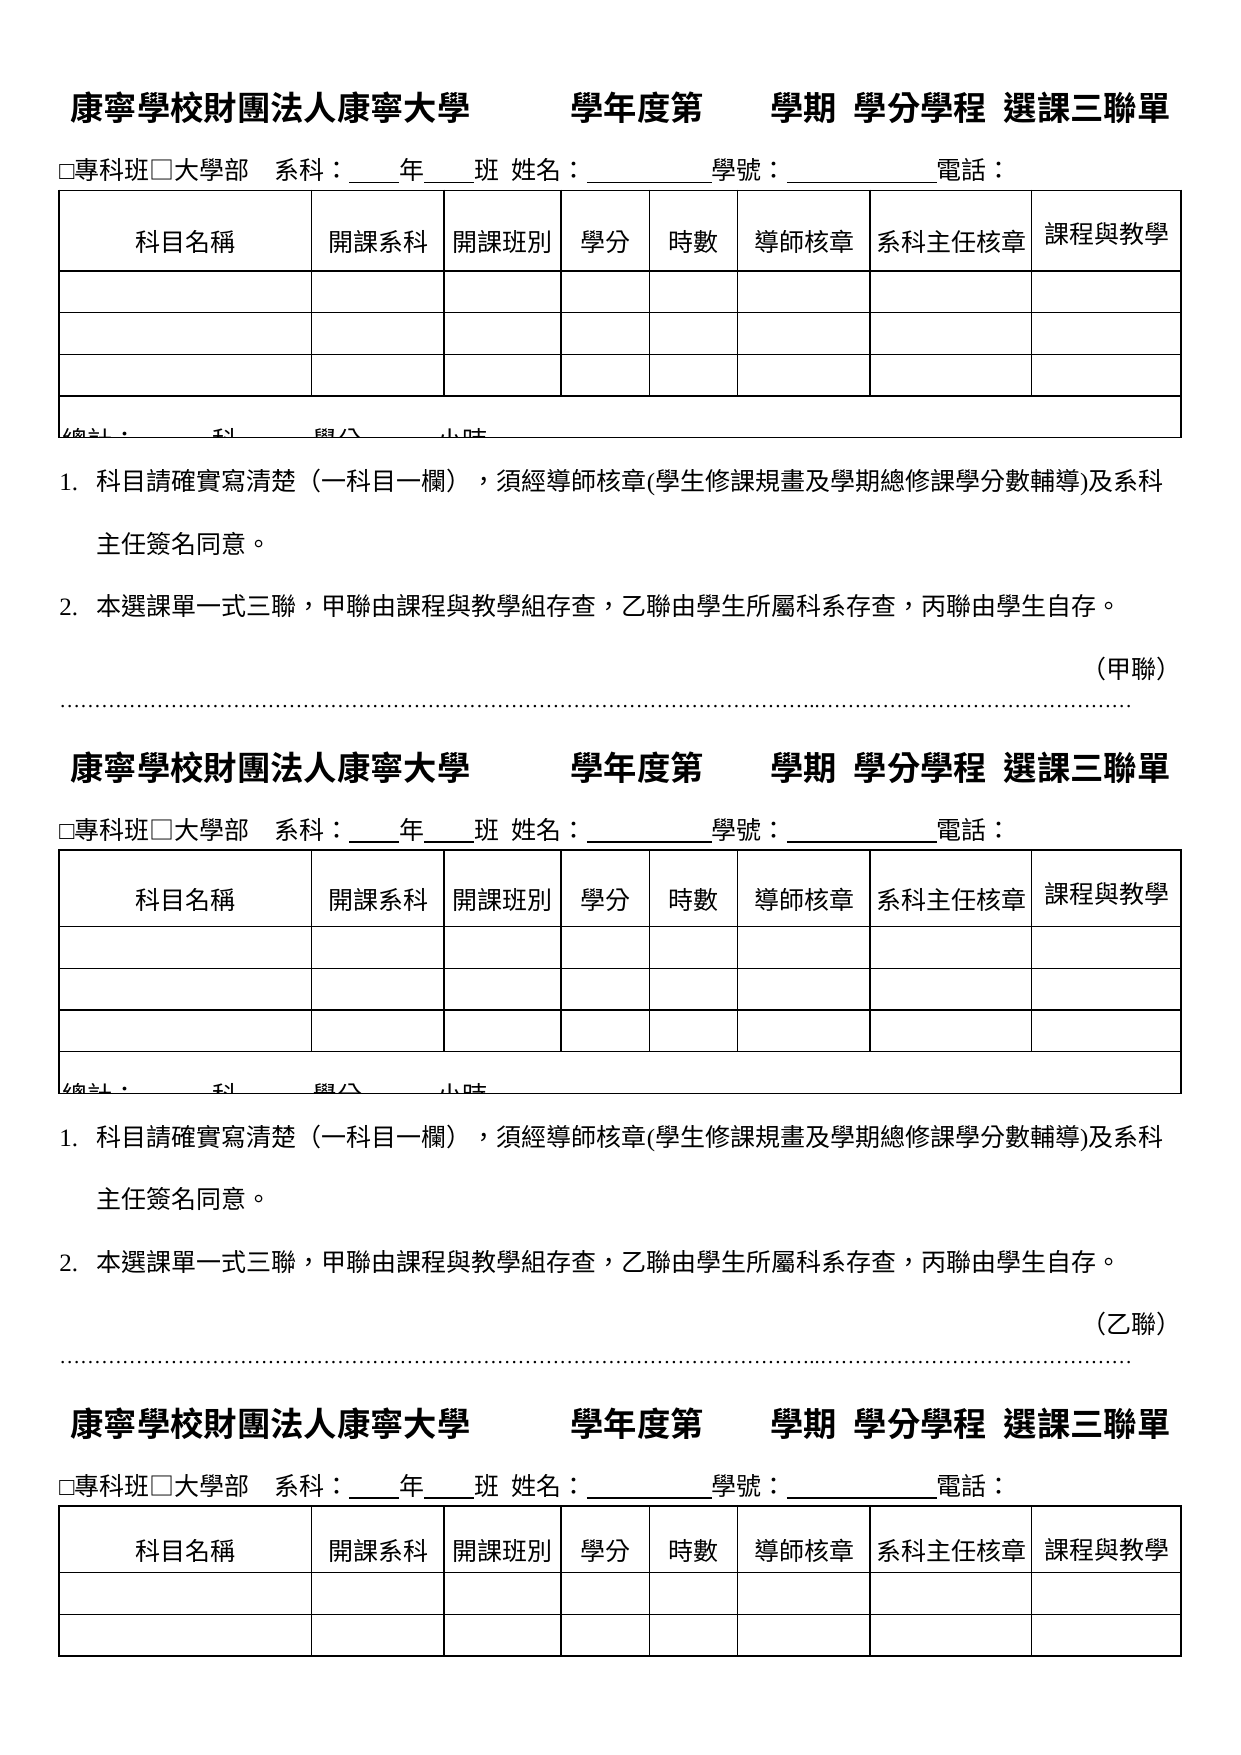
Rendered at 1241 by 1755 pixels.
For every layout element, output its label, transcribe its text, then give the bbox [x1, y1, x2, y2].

table_header 開課班別 [445, 1507, 560, 1572]
table_cell [1032, 1573, 1180, 1613]
table_cell [1032, 355, 1180, 395]
table_cell [445, 313, 560, 353]
table_header 開課系科 [312, 191, 443, 270]
table_header 科目名稱 [60, 191, 311, 270]
table_cell [312, 969, 443, 1009]
table_cell [650, 1011, 737, 1051]
table_cell [562, 1573, 649, 1613]
table_cell [871, 969, 1031, 1009]
table_cell [562, 355, 649, 395]
table_cell [1032, 1615, 1180, 1655]
list 本選課單一式三聯，甲聯由課程與教學組存查，乙聯由學生所屬科系存查，丙聯由學生自存。 [59, 1219, 1181, 1281]
table_cell [562, 927, 649, 967]
table_cell [650, 969, 737, 1009]
table_cell [738, 1011, 869, 1051]
text 康寧學校財團法人康寧大學 學年度第 學期 學分學程 選課三聯單 [59, 724, 1181, 787]
table_header 時數 [650, 851, 737, 926]
list 本選課單一式三聯，甲聯由課程與教學組存查，乙聯由學生所屬科系存查，丙聯由學生自存。 [59, 563, 1181, 626]
table_cell [1032, 313, 1180, 353]
list 科目請確實寫清楚（一科目一欄），須經導師核章(學生修課規畫及學期總修課學分數輔導)及系科主任簽名同意。 [59, 1094, 1181, 1219]
table_header 科目名稱 [60, 851, 311, 926]
table_cell [312, 1573, 443, 1613]
table_cell [738, 969, 869, 1009]
table_cell [871, 355, 1031, 395]
table_header 課程與教學組核章 [1032, 1507, 1180, 1572]
table_cell [562, 1011, 649, 1051]
table_cell [312, 1011, 443, 1051]
table_header 時數 [650, 1507, 737, 1572]
table_cell [650, 272, 737, 312]
table_cell [312, 272, 443, 312]
table_cell [445, 355, 560, 395]
table_header 開課系科 [312, 851, 443, 926]
text ………………………………………………………………………………………………..……………………………………… [59, 1344, 1181, 1368]
table_cell [738, 272, 869, 312]
table_header 開課系科 [312, 1507, 443, 1572]
text （甲聯） [97, 626, 1181, 688]
table_cell [312, 1615, 443, 1655]
list 科目請確實寫清楚（一科目一欄），須經導師核章(學生修課規畫及學期總修課學分數輔導)及系科主任簽名同意。 [59, 438, 1181, 563]
table_header 導師核章 [738, 191, 869, 270]
text □專科班□大學部 系科： 年 班 姓名： 學號： 電話： [59, 787, 1181, 849]
table_cell [871, 1615, 1031, 1655]
table_cell [60, 927, 311, 967]
table_cell [650, 1573, 737, 1613]
table_header 導師核章 [738, 1507, 869, 1572]
table_cell [1032, 1011, 1180, 1051]
table_cell [445, 1011, 560, 1051]
table_cell [562, 969, 649, 1009]
text （乙聯） [97, 1281, 1181, 1344]
text 康寧學校財團法人康寧大學 學年度第 學期 學分學程 選課三聯單 [59, 64, 1181, 127]
table_cell [562, 272, 649, 312]
table_cell [60, 272, 311, 312]
table_cell [60, 1573, 311, 1613]
table_header 導師核章 [738, 851, 869, 926]
table_header 課程與教學組核章 [1032, 851, 1180, 926]
table_cell [60, 1011, 311, 1051]
table_header 開課班別 [445, 851, 560, 926]
table_cell [445, 1573, 560, 1613]
table_cell [60, 355, 311, 395]
table_cell [1032, 969, 1180, 1009]
table_cell [871, 313, 1031, 353]
table_cell [871, 1573, 1031, 1613]
table_cell [60, 1615, 311, 1655]
table_cell [445, 927, 560, 967]
table_header 時數 [650, 191, 737, 270]
table_cell [562, 313, 649, 353]
table_cell [1032, 927, 1180, 967]
table_cell [562, 1615, 649, 1655]
table_cell 總計： 科 學分 小時 [60, 397, 1180, 437]
table_cell [1032, 272, 1180, 312]
table_header 科目名稱 [60, 1507, 311, 1572]
table_cell [871, 927, 1031, 967]
table_cell [650, 355, 737, 395]
table_cell [871, 272, 1031, 312]
table_cell [312, 313, 443, 353]
text □專科班□大學部 系科： 年 班 姓名： 學號： 電話： [59, 127, 1181, 189]
table_cell [738, 313, 869, 353]
table_cell [60, 313, 311, 353]
table_header 系科主任核章 [871, 851, 1031, 926]
table_cell [445, 272, 560, 312]
table_header 系科主任核章 [871, 1507, 1031, 1572]
table_cell 總計： 科 學分 小時 [60, 1052, 1180, 1092]
table_cell [445, 1615, 560, 1655]
table_cell [650, 1615, 737, 1655]
table_header 學分 [562, 851, 649, 926]
table_header 學分 [562, 191, 649, 270]
table_header 系科主任核章 [871, 191, 1031, 270]
table_cell [60, 969, 311, 1009]
table_header 開課班別 [445, 191, 560, 270]
table_cell [312, 927, 443, 967]
table_cell [738, 1615, 869, 1655]
table_cell [738, 1573, 869, 1613]
table_cell [871, 1011, 1031, 1051]
table_cell [650, 927, 737, 967]
table_header 學分 [562, 1507, 649, 1572]
table_header 課程與教學組核章 [1032, 191, 1180, 270]
table_cell [312, 355, 443, 395]
text ………………………………………………………………………………………………..……………………………………… [59, 688, 1181, 712]
text □專科班□大學部 系科： 年 班 姓名： 學號： 電話： [59, 1442, 1181, 1505]
table_cell [738, 927, 869, 967]
text 康寧學校財團法人康寧大學 學年度第 學期 學分學程 選課三聯單 [59, 1380, 1181, 1442]
table_cell [445, 969, 560, 1009]
table_cell [650, 313, 737, 353]
table_cell [738, 355, 869, 395]
